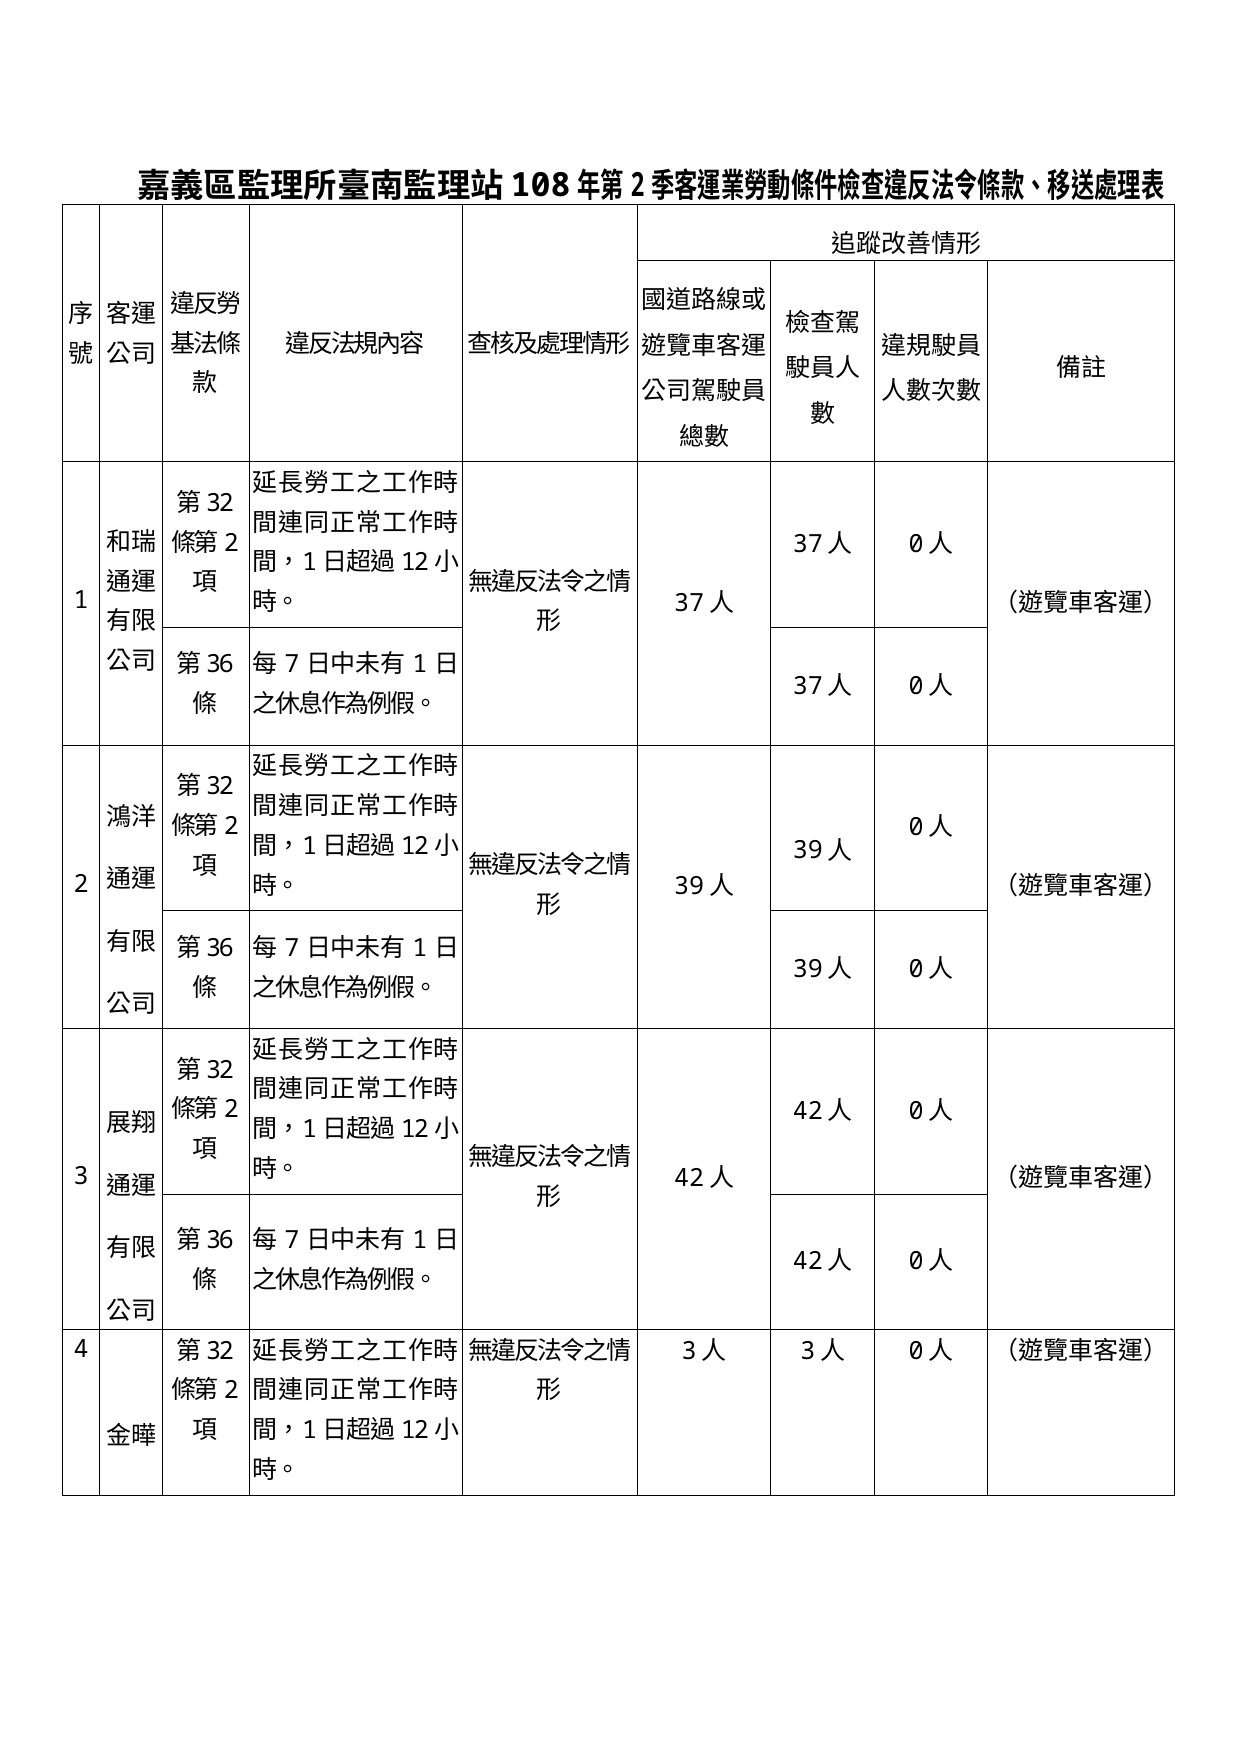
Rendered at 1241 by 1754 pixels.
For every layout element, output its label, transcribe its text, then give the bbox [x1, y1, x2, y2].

table_cell 第36條 [163, 628, 249, 745]
table_cell 1 [63, 462, 99, 745]
table_header 序號 [63, 205, 99, 461]
table_cell （遊覽車客運） [988, 462, 1174, 745]
table_cell 每7日中未有1日之休息作為例假。 [250, 628, 462, 745]
table_cell 鴻洋通運有限公司 [100, 746, 162, 1028]
table_cell 無違反法令之情形 [463, 746, 637, 1028]
table_cell 39人 [638, 746, 770, 1028]
table_cell 第36條 [163, 911, 249, 1028]
table_cell 37人 [638, 462, 770, 745]
table_cell 金曄 [100, 1330, 162, 1495]
table_cell 42人 [638, 1029, 770, 1329]
table_cell 無違反法令之情形 [463, 462, 637, 745]
table_header 客運公司 [100, 205, 162, 461]
table_cell 0人 [875, 628, 987, 745]
table_cell 檢查駕駛員人數 [771, 261, 874, 461]
table_cell 違規駛員人數次數 [875, 261, 987, 461]
table_cell 延長勞工之工作時間連同正常工作時間，1日超過12小時。 [250, 746, 462, 910]
table_cell 39人 [771, 746, 874, 910]
table_cell 延長勞工之工作時間連同正常工作時間，1日超過12小時。 [250, 1330, 462, 1495]
table_cell 每7日中未有1日之休息作為例假。 [250, 1195, 462, 1329]
table_cell 第32條第2項 [163, 1029, 249, 1194]
text 嘉義區監理所臺南監理站108年第2季客運業勞動條件檢查違反法令條款、移送處理表 [97, 142, 1205, 204]
table_header 追蹤改善情形 [638, 205, 1174, 260]
table_cell 3人 [771, 1330, 874, 1495]
table_cell 第32條第2項 [163, 746, 249, 910]
table_cell 42人 [771, 1195, 874, 1329]
table_cell （遊覽車客運） [988, 1029, 1174, 1329]
table_cell 42人 [771, 1029, 874, 1194]
table_cell 和瑞通運有限公司 [100, 462, 162, 745]
table_cell 無違反法令之情形 [463, 1029, 637, 1329]
table_cell 國道路線或遊覽車客運公司駕駛員總數 [638, 261, 770, 461]
table_cell 無違反法令之情形 [463, 1330, 637, 1495]
table_cell 0人 [875, 1195, 987, 1329]
table_header 違反勞基法條款 [163, 205, 249, 461]
table_cell 0人 [875, 746, 987, 910]
table_cell 3 [63, 1029, 99, 1329]
table_cell 第36條 [163, 1195, 249, 1329]
table_cell 備註 [988, 261, 1174, 461]
table_cell 39人 [771, 911, 874, 1028]
table_cell 0人 [875, 1330, 987, 1495]
table_cell 0人 [875, 462, 987, 627]
table_cell 每7日中未有1日之休息作為例假。 [250, 911, 462, 1028]
table_cell 4 [63, 1330, 99, 1495]
table_cell 37人 [771, 462, 874, 627]
table_header 違反法規內容 [250, 205, 462, 461]
table_cell （遊覽車客運） [988, 746, 1174, 1028]
table_header 查核及處理情形 [463, 205, 637, 461]
table_cell 37人 [771, 628, 874, 745]
table_cell 3人 [638, 1330, 770, 1495]
table_cell 0人 [875, 911, 987, 1028]
table_cell 延長勞工之工作時間連同正常工作時間，1日超過12小時。 [250, 462, 462, 627]
table_cell 2 [63, 746, 99, 1028]
table_cell 第32條第2項 [163, 1330, 249, 1495]
table_cell 展翔通運有限公司 [100, 1029, 162, 1329]
table_cell 延長勞工之工作時間連同正常工作時間，1日超過12小時。 [250, 1029, 462, 1194]
table_cell 第32條第2項 [163, 462, 249, 627]
table_cell （遊覽車客運） [988, 1330, 1174, 1495]
table_cell 0人 [875, 1029, 987, 1194]
